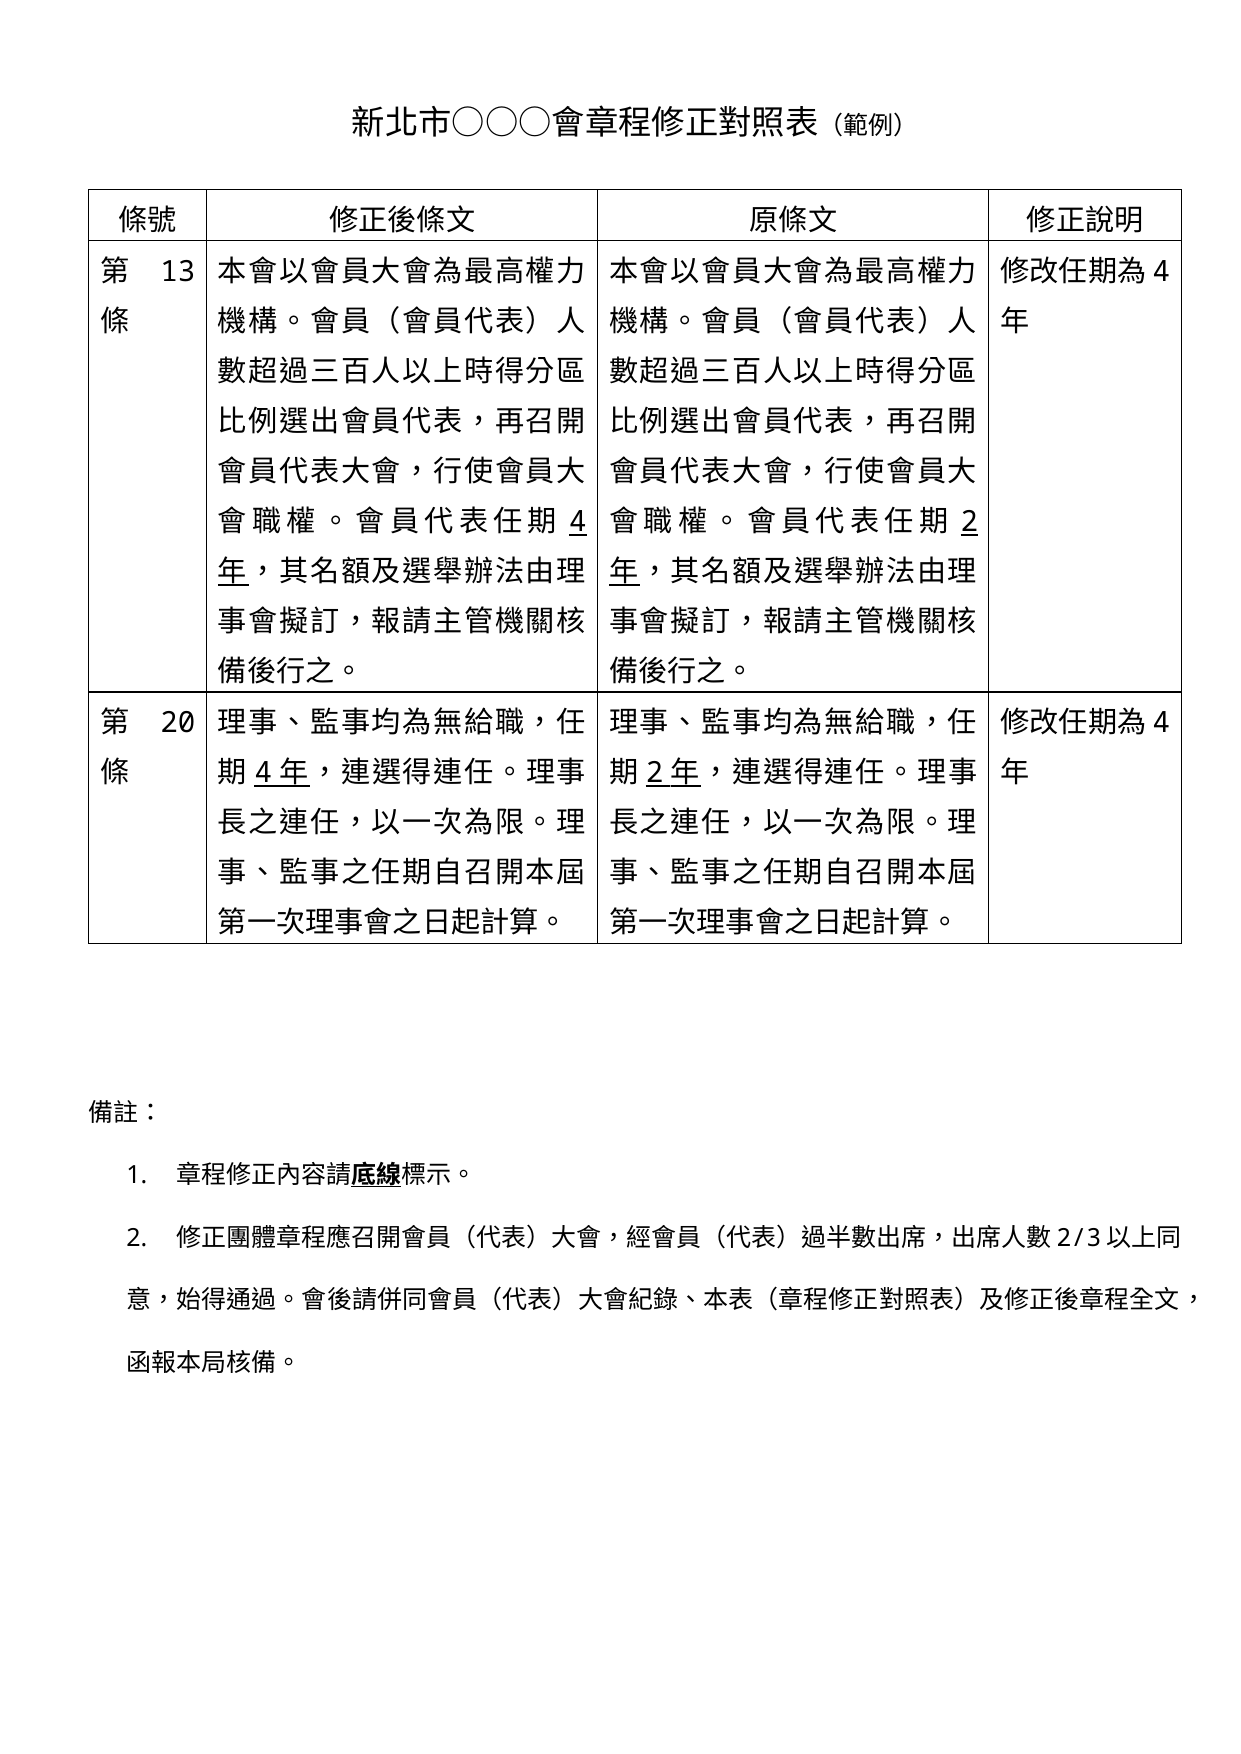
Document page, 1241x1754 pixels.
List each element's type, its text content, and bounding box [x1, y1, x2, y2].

table_cell 第20條 [89, 693, 206, 942]
list 修正團體章程應召開會員（代表）大會，經會員（代表）過半數出席，出席人數2/3以上同意，始得通過。會後請併同會員（代表）大會紀錄、本表（章程修正對照表）及修正後章程全文，函報本局核備。 [126, 1193, 1181, 1381]
table_cell 修改任期為4年 [989, 241, 1181, 691]
table_cell 理事、監事均為無給職，任期4年，連選得連任。理事長之連任，以一次為限。理事、監事之任期自召開本屆第一次理事會之日起計算。 [207, 693, 597, 942]
text 新北市○○○會章程修正對照表（範例） [89, 96, 1181, 144]
table_cell 本會以會員大會為最高權力機構。會員（會員代表）人數超過三百人以上時得分區比例選出會員代表，再召開會員代表大會，行使會員大會職權。會員代表任期2年，其名額及選舉辦法由理事會擬訂，報請主管機關核備後行之。 [598, 241, 988, 691]
list 章程修正內容請底線標示。 [126, 1131, 1181, 1193]
table_cell 理事、監事均為無給職，任期2年，連選得連任。理事長之連任，以一次為限。理事、監事之任期自召開本屆第一次理事會之日起計算。 [598, 693, 988, 942]
table_cell 本會以會員大會為最高權力機構。會員（會員代表）人數超過三百人以上時得分區比例選出會員代表，再召開會員代表大會，行使會員大會職權。會員代表任期4年，其名額及選舉辦法由理事會擬訂，報請主管機關核備後行之。 [207, 241, 597, 691]
table_cell 第13條 [89, 241, 206, 691]
table_header 修正後條文 [207, 190, 597, 240]
table_header 修正說明 [989, 190, 1181, 240]
text 備註： [89, 1068, 1181, 1131]
table_cell 修改任期為4年 [989, 693, 1181, 942]
table_header 原條文 [598, 190, 988, 240]
table_header 條號 [89, 190, 206, 240]
